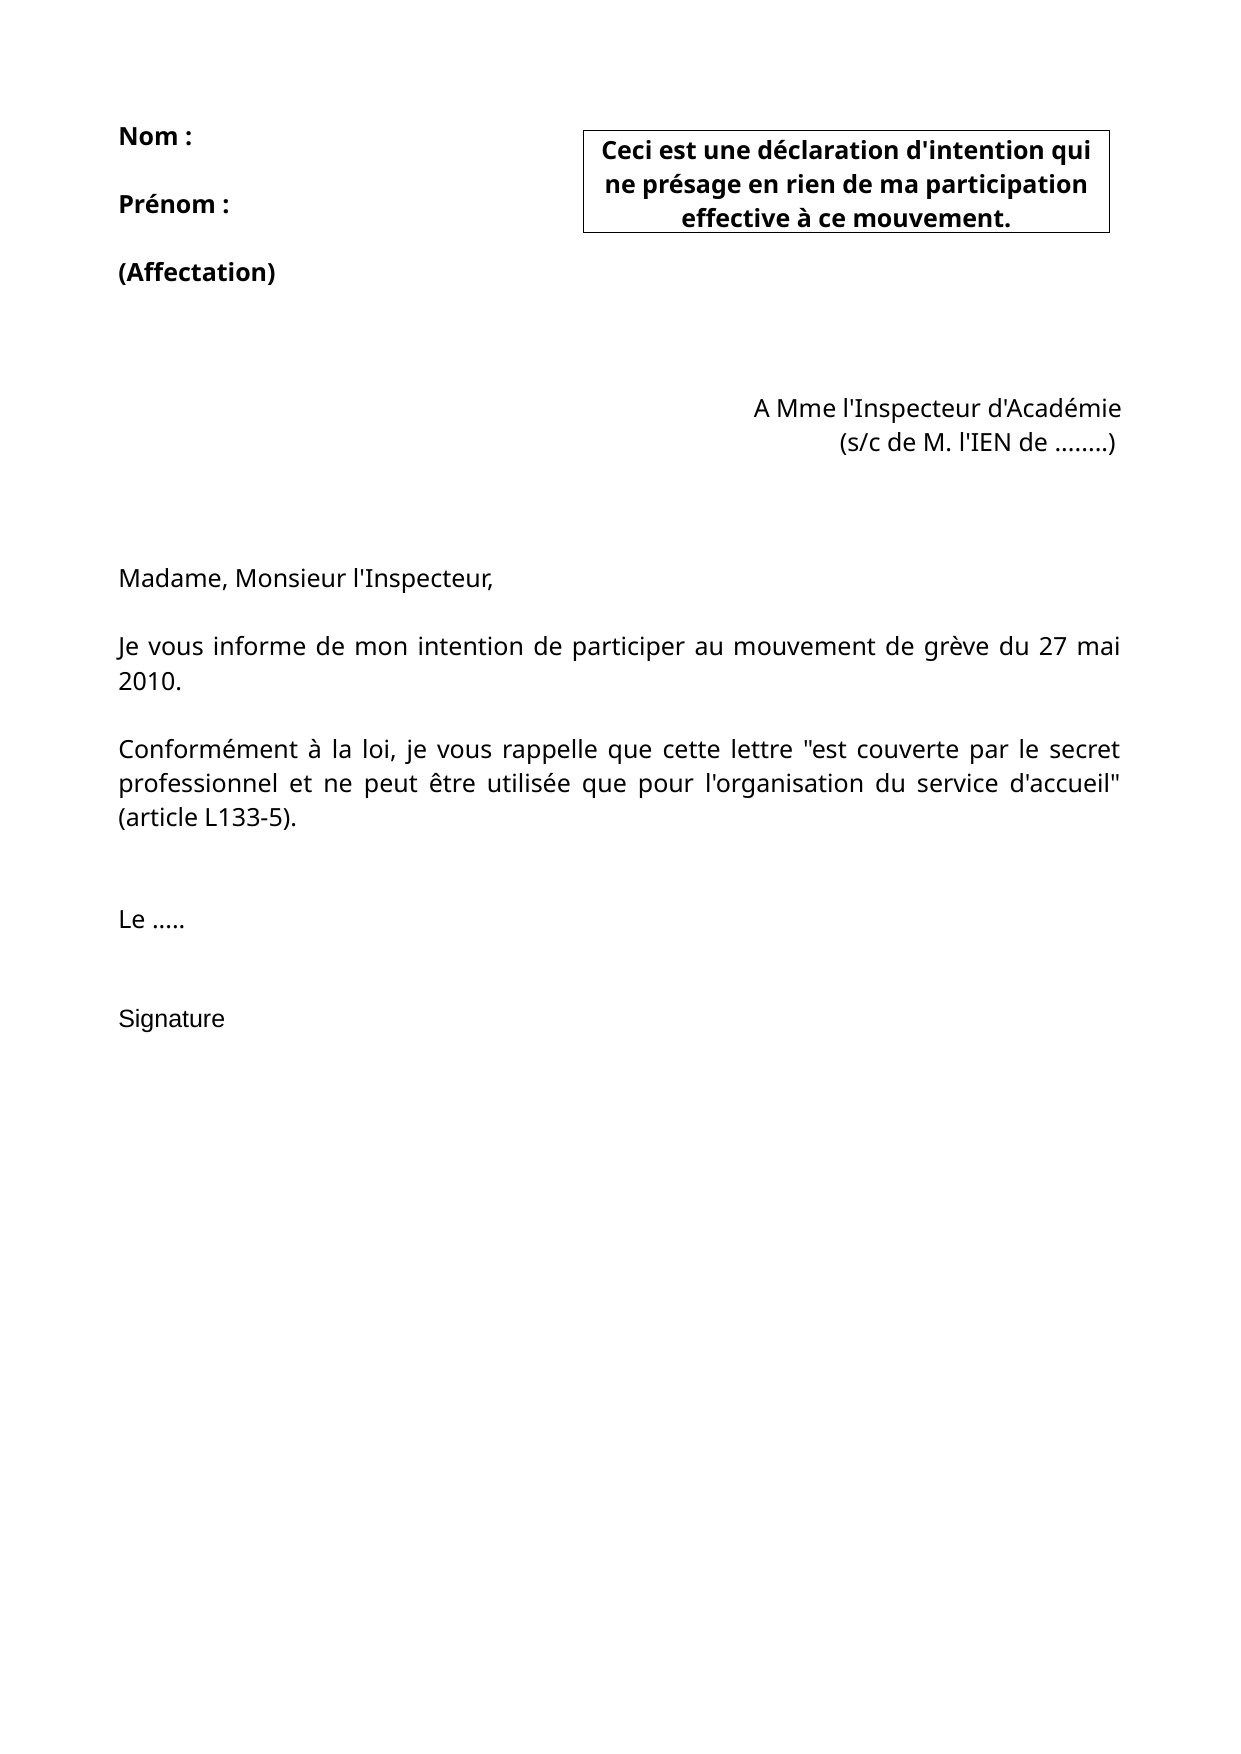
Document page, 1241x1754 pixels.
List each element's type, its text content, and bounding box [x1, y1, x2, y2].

text Je vous informe de mon intention de participer au mouvement de grève du 27 mai 2010. [118, 629, 1122, 697]
text Prénom : [118, 186, 583, 220]
text Le ..... [118, 902, 1122, 936]
text [1110, 186, 1122, 220]
text Conformément à la loi, je vous rappelle que cette lettre "est couverte par le secret professionnel et ne peut être utilisée que pour l'organisation du service d'accueil" (article L133-5). [118, 731, 1122, 833]
text Nom : [584, 131, 1109, 232]
text A Mme l'Inspecteur d'Académie [118, 391, 1122, 425]
text Madame, Monsieur l'Inspecteur, [118, 561, 1122, 595]
text Signature [118, 1004, 1122, 1032]
text Ceci est une déclaration d'intention qui ne présage en rien de ma participation effective à ce mouvement. [586, 133, 1107, 229]
text (Affectation) [118, 254, 1122, 288]
text (s/c de M. l'IEN de ........) [118, 425, 1122, 459]
text Nom : [118, 118, 1122, 152]
